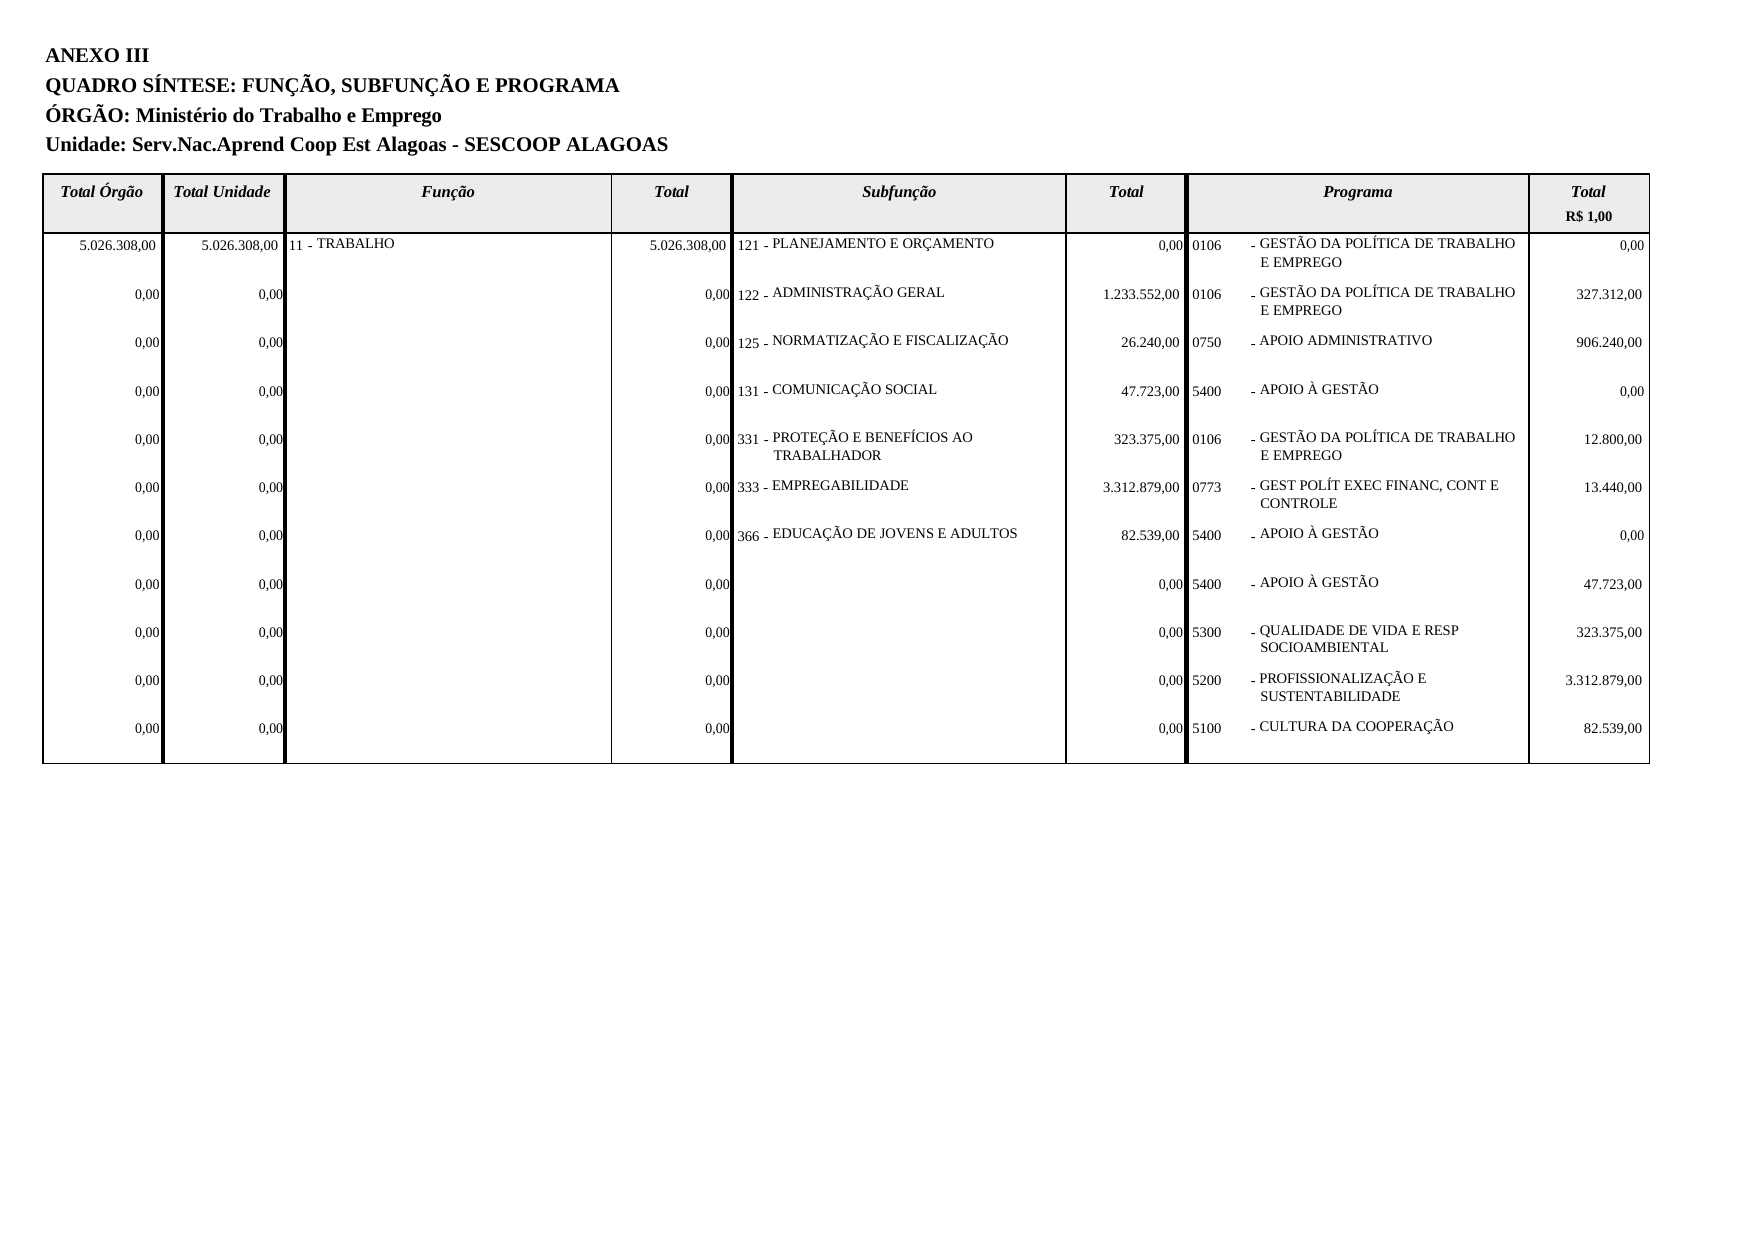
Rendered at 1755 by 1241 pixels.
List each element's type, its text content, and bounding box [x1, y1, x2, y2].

table_cell E EMPREGO [1237, 446, 1528, 469]
table_cell 0,00 [165, 518, 283, 558]
table_cell 323.375,00 [1067, 414, 1184, 446]
table_cell 5200 [1189, 662, 1237, 687]
table_cell 5400 [1189, 365, 1237, 413]
table_cell [612, 639, 730, 662]
table_cell 323.375,00 [1530, 606, 1649, 639]
table_cell 0,00 [44, 276, 161, 301]
table_cell 331 - PROTEÇÃO E BENEFÍCIOS AO [734, 414, 1065, 446]
table_cell 125 - NORMATIZAÇÃO E FISCALIZAÇÃO [734, 325, 1065, 365]
table_cell [1530, 639, 1649, 662]
table_cell [1067, 253, 1184, 276]
table_cell [734, 494, 1065, 518]
table_cell - APOIO À GESTÃO [1237, 365, 1528, 413]
table_cell [44, 639, 161, 662]
table_cell 0,00 [612, 325, 730, 365]
table_cell [165, 253, 283, 276]
table_cell [44, 301, 161, 325]
table_cell 3.312.879,00 [1530, 662, 1649, 687]
table_cell 0106 [1189, 234, 1237, 253]
table_cell 5.026.308,00 [165, 234, 283, 253]
table_cell 0750 [1189, 325, 1237, 365]
table_cell 0,00 [1067, 606, 1184, 639]
table_cell 0,00 [44, 711, 161, 762]
table_cell 0,00 [1067, 711, 1184, 762]
table_cell [1189, 446, 1237, 469]
table_cell [1530, 687, 1649, 711]
table_cell [44, 253, 161, 276]
table_cell [44, 494, 161, 518]
table_cell 0,00 [165, 711, 283, 762]
table_cell - APOIO À GESTÃO [1237, 518, 1528, 558]
table_cell 0,00 [44, 365, 161, 413]
table_cell 5300 [1189, 606, 1237, 639]
table_cell 0,00 [612, 606, 730, 639]
table_cell - GEST POLÍT EXEC FINANC, CONT E [1237, 469, 1528, 494]
table_cell - GESTÃO DA POLÍTICA DE TRABALHO [1237, 234, 1528, 253]
table_cell 13.440,00 [1530, 469, 1649, 494]
table_cell - APOIO À GESTÃO [1237, 558, 1528, 606]
table_cell 0,00 [1067, 662, 1184, 687]
table_cell [1189, 687, 1237, 711]
table_cell 0,00 [1067, 234, 1184, 253]
table_cell - APOIO ADMINISTRATIVO [1237, 325, 1528, 365]
table_cell 0,00 [44, 414, 161, 446]
text ANEXO III [45, 43, 1662, 67]
table_cell 82.539,00 [1530, 711, 1649, 762]
table_cell [44, 446, 161, 469]
table_header Subfunção [734, 175, 1065, 232]
table_cell [734, 301, 1065, 325]
table_cell 0,00 [165, 662, 283, 687]
table_cell [1530, 301, 1649, 325]
table_cell 0106 [1189, 414, 1237, 446]
table_cell [1189, 253, 1237, 276]
table_cell - CULTURA DA COOPERAÇÃO [1237, 711, 1528, 762]
table_cell [165, 687, 283, 711]
table_cell 5.026.308,00 [612, 234, 730, 253]
table_cell 0,00 [44, 518, 161, 558]
table_header Total [612, 175, 730, 232]
table_cell 12.800,00 [1530, 414, 1649, 446]
table_cell [612, 253, 730, 276]
table_cell 0,00 [165, 469, 283, 494]
table_cell 333 - EMPREGABILIDADE [734, 469, 1065, 494]
table_cell 0,00 [165, 414, 283, 446]
text Unidade: Serv.Nac.Aprend Coop Est Alagoas - SESCOOP ALAGOAS [45, 132, 1662, 156]
table_cell [612, 494, 730, 518]
table_cell [1530, 446, 1649, 469]
table_cell [44, 687, 161, 711]
table_cell 0,00 [612, 469, 730, 494]
table_cell 0,00 [44, 606, 161, 639]
table_cell 0106 [1189, 276, 1237, 301]
table_cell 0,00 [44, 325, 161, 365]
table_cell - PROFISSIONALIZAÇÃO E [1237, 662, 1528, 687]
table_cell [165, 494, 283, 518]
table_cell 0,00 [612, 558, 730, 606]
table_cell 0,00 [165, 558, 283, 606]
table_cell 11 - TRABALHO [287, 234, 611, 762]
table_cell 121 - PLANEJAMENTO E ORÇAMENTO [734, 234, 1065, 253]
table_cell [1067, 639, 1184, 662]
table_cell [1067, 687, 1184, 711]
table_header Total Unidade [165, 175, 283, 232]
table_cell 0,00 [165, 276, 283, 301]
table_cell 5400 [1189, 518, 1237, 558]
table_cell - QUALIDADE DE VIDA E RESP [1237, 606, 1528, 639]
table_cell 5100 [1189, 711, 1237, 762]
table_cell 0,00 [1530, 365, 1649, 413]
table_header Total [1067, 175, 1184, 232]
table_cell 26.240,00 [1067, 325, 1184, 365]
table_cell 0773 [1189, 469, 1237, 494]
table_cell SOCIOAMBIENTAL [1237, 639, 1528, 662]
table_cell [1067, 494, 1184, 518]
table_cell E EMPREGO [1237, 253, 1528, 276]
table_cell [1067, 446, 1184, 469]
text ÓRGÃO: Ministério do Trabalho e Emprego [45, 102, 1662, 127]
table_cell TRABALHADOR [734, 446, 1065, 469]
table_cell 906.240,00 [1530, 325, 1649, 365]
table_cell [1189, 494, 1237, 518]
table_cell [734, 253, 1065, 276]
table_cell 0,00 [1530, 234, 1649, 253]
table_cell [1189, 301, 1237, 325]
table_header Total R$ 1,00 [1530, 175, 1649, 232]
table_cell [165, 639, 283, 662]
table_cell [1189, 639, 1237, 662]
table_cell - GESTÃO DA POLÍTICA DE TRABALHO [1237, 276, 1528, 301]
table_cell 131 - COMUNICAÇÃO SOCIAL [734, 365, 1065, 413]
table_cell E EMPREGO [1237, 301, 1528, 325]
table_cell 1.233.552,00 [1067, 276, 1184, 301]
table_cell [1067, 301, 1184, 325]
table_cell 0,00 [44, 469, 161, 494]
table_cell 366 - EDUCAÇÃO DE JOVENS E ADULTOS [734, 518, 1065, 762]
table_cell 47.723,00 [1530, 558, 1649, 606]
table_cell 0,00 [1067, 558, 1184, 606]
table_cell 0,00 [612, 276, 730, 301]
table_cell CONTROLE [1237, 494, 1528, 518]
table_header Total Órgão [44, 175, 161, 232]
table_cell 5.026.308,00 [44, 234, 161, 253]
table_cell [612, 446, 730, 469]
table_cell [165, 301, 283, 325]
table_cell 0,00 [165, 325, 283, 365]
table_cell [1530, 494, 1649, 518]
table_cell 0,00 [612, 711, 730, 762]
table_cell 0,00 [44, 662, 161, 687]
table_cell 0,00 [612, 365, 730, 413]
table_cell 0,00 [44, 558, 161, 606]
table_cell 47.723,00 [1067, 365, 1184, 413]
table_cell 5400 [1189, 558, 1237, 606]
table_cell [165, 446, 283, 469]
table_cell [612, 687, 730, 711]
table_cell 327.312,00 [1530, 276, 1649, 301]
table_cell 3.312.879,00 [1067, 469, 1184, 494]
table_header Função [287, 175, 611, 232]
table_cell 122 - ADMINISTRAÇÃO GERAL [734, 276, 1065, 301]
table_cell - GESTÃO DA POLÍTICA DE TRABALHO [1237, 414, 1528, 446]
table_cell 0,00 [612, 662, 730, 687]
table_cell 0,00 [165, 606, 283, 639]
table_cell 0,00 [165, 365, 283, 413]
table_cell SUSTENTABILIDADE [1237, 687, 1528, 711]
table_cell 82.539,00 [1067, 518, 1184, 558]
table_cell [612, 301, 730, 325]
table_cell 0,00 [612, 518, 730, 558]
text QUADRO SÍNTESE: FUNÇÃO, SUBFUNÇÃO E PROGRAMA [45, 73, 1662, 97]
table_cell [1530, 253, 1649, 276]
table_cell 0,00 [612, 414, 730, 446]
table_cell 0,00 [1530, 518, 1649, 558]
table_header Programa [1189, 175, 1528, 232]
